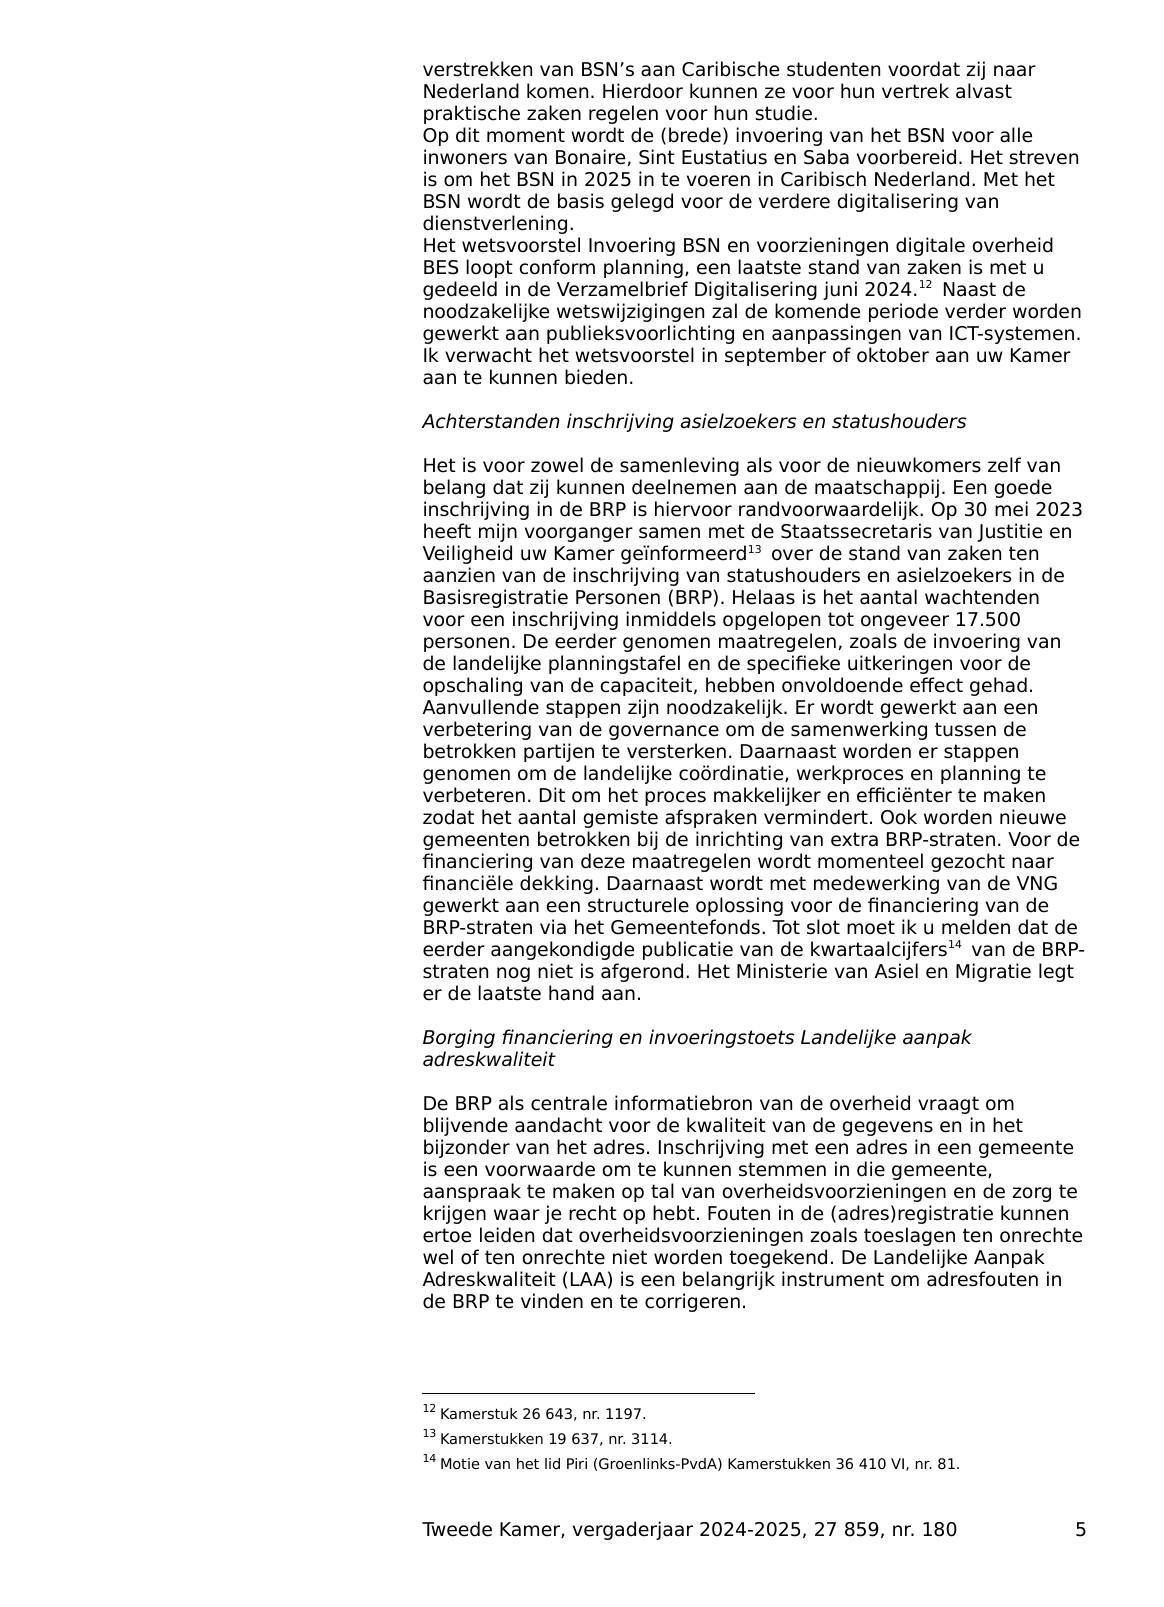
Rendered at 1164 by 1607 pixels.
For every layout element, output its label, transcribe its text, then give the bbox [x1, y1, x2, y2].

subtitle Borging financiering en invoeringstoets Landelijke aanpak adreskwaliteit [422, 1027, 1087, 1071]
subtitle Achterstanden inschrijving asielzoekers en statushouders [422, 411, 1087, 433]
text verstrekken van BSN’s aan Caribische studenten voordat zij naar Nederland komen. Hierdoor kunnen ze voor hun vertrek alvast praktische zaken regelen voor hun studie. [422, 59, 1087, 125]
text Kamerstuk 26 643, nr. 1197. [422, 1402, 1087, 1424]
text Het is voor zowel de samenleving als voor de nieuwkomers zelf van belang dat zij kunnen deelnemen aan de maatschappij. Een goede inschrijving in de BRP is hiervoor randvoorwaardelijk. Op 30 mei 2023 heeft mijn voorganger samen met de Staatssecretaris van Justitie en Veiligheid uw Kamer geïnformeerd over de stand van zaken ten aanzien van de inschrijving van statushouders en asielzoekers in de Basisregistratie Personen (BRP). Helaas is het aantal wachtenden voor een inschrijving inmiddels opgelopen tot ongeveer 17.500 personen. De eerder genomen maatregelen, zoals de invoering van de landelijke planningstafel en de specifieke uitkeringen voor de opschaling van de capaciteit, hebben onvoldoende effect gehad. Aanvullende stappen zijn noodzakelijk. Er wordt gewerkt aan een verbetering van de governance om de samenwerking tussen de betrokken partijen te versterken. Daarnaast worden er stappen genomen om de landelijke coördinatie, werkproces en planning te verbeteren. Dit om het proces makkelijker en efficiënter te maken zodat het aantal gemiste afspraken vermindert. Ook worden nieuwe gemeenten betrokken bij de inrichting van extra BRP-straten. Voor de financiering van deze maatregelen wordt momenteel gezocht naar financiële dekking. Daarnaast wordt met medewerking van de VNG gewerkt aan een structurele oplossing voor de financiering van de BRP-straten via het Gemeentefonds. Tot slot moet ik u melden dat de eerder aangekondigde publicatie van de kwartaalcijfers van de BRP-straten nog niet is afgerond. Het Ministerie van Asiel en Migratie legt er de laatste hand aan. [422, 455, 1087, 1004]
text Kamerstukken 19 637, nr. 3114. [422, 1427, 1087, 1449]
text Motie van het lid Piri (Groenlinks-PvdA) Kamerstukken 36 410 VI, nr. 81. [422, 1452, 1087, 1474]
text De BRP als centrale informatiebron van de overheid vraagt om blijvende aandacht voor de kwaliteit van de gegevens en in het bijzonder van het adres. Inschrijving met een adres in een gemeente is een voorwaarde om te kunnen stemmen in die gemeente, aanspraak te maken op tal van overheidsvoorzieningen en de zorg te krijgen waar je recht op hebt. Fouten in de (adres)registratie kunnen ertoe leiden dat overheidsvoorzieningen zoals toeslagen ten onrechte wel of ten onrechte niet worden toegekend. De Landelijke Aanpak Adreskwaliteit (LAA) is een belangrijk instrument om adresfouten in de BRP te vinden en te corrigeren. [422, 1093, 1087, 1313]
text Op dit moment wordt de (brede) invoering van het BSN voor alle inwoners van Bonaire, Sint Eustatius en Saba voorbereid. Het streven is om het BSN in 2025 in te voeren in Caribisch Nederland. Met het BSN wordt de basis gelegd voor de verdere digitalisering van dienstverlening. [422, 125, 1087, 235]
text Het wetsvoorstel Invoering BSN en voorzieningen digitale overheid BES loopt conform planning, een laatste stand van zaken is met u gedeeld in de Verzamelbrief Digitalisering juni 2024. Naast de noodzakelijke wetswijzigingen zal de komende periode verder worden gewerkt aan publieksvoorlichting en aanpassingen van ICT-systemen. Ik verwacht het wetsvoorstel in september of oktober aan uw Kamer aan te kunnen bieden. [422, 235, 1087, 389]
